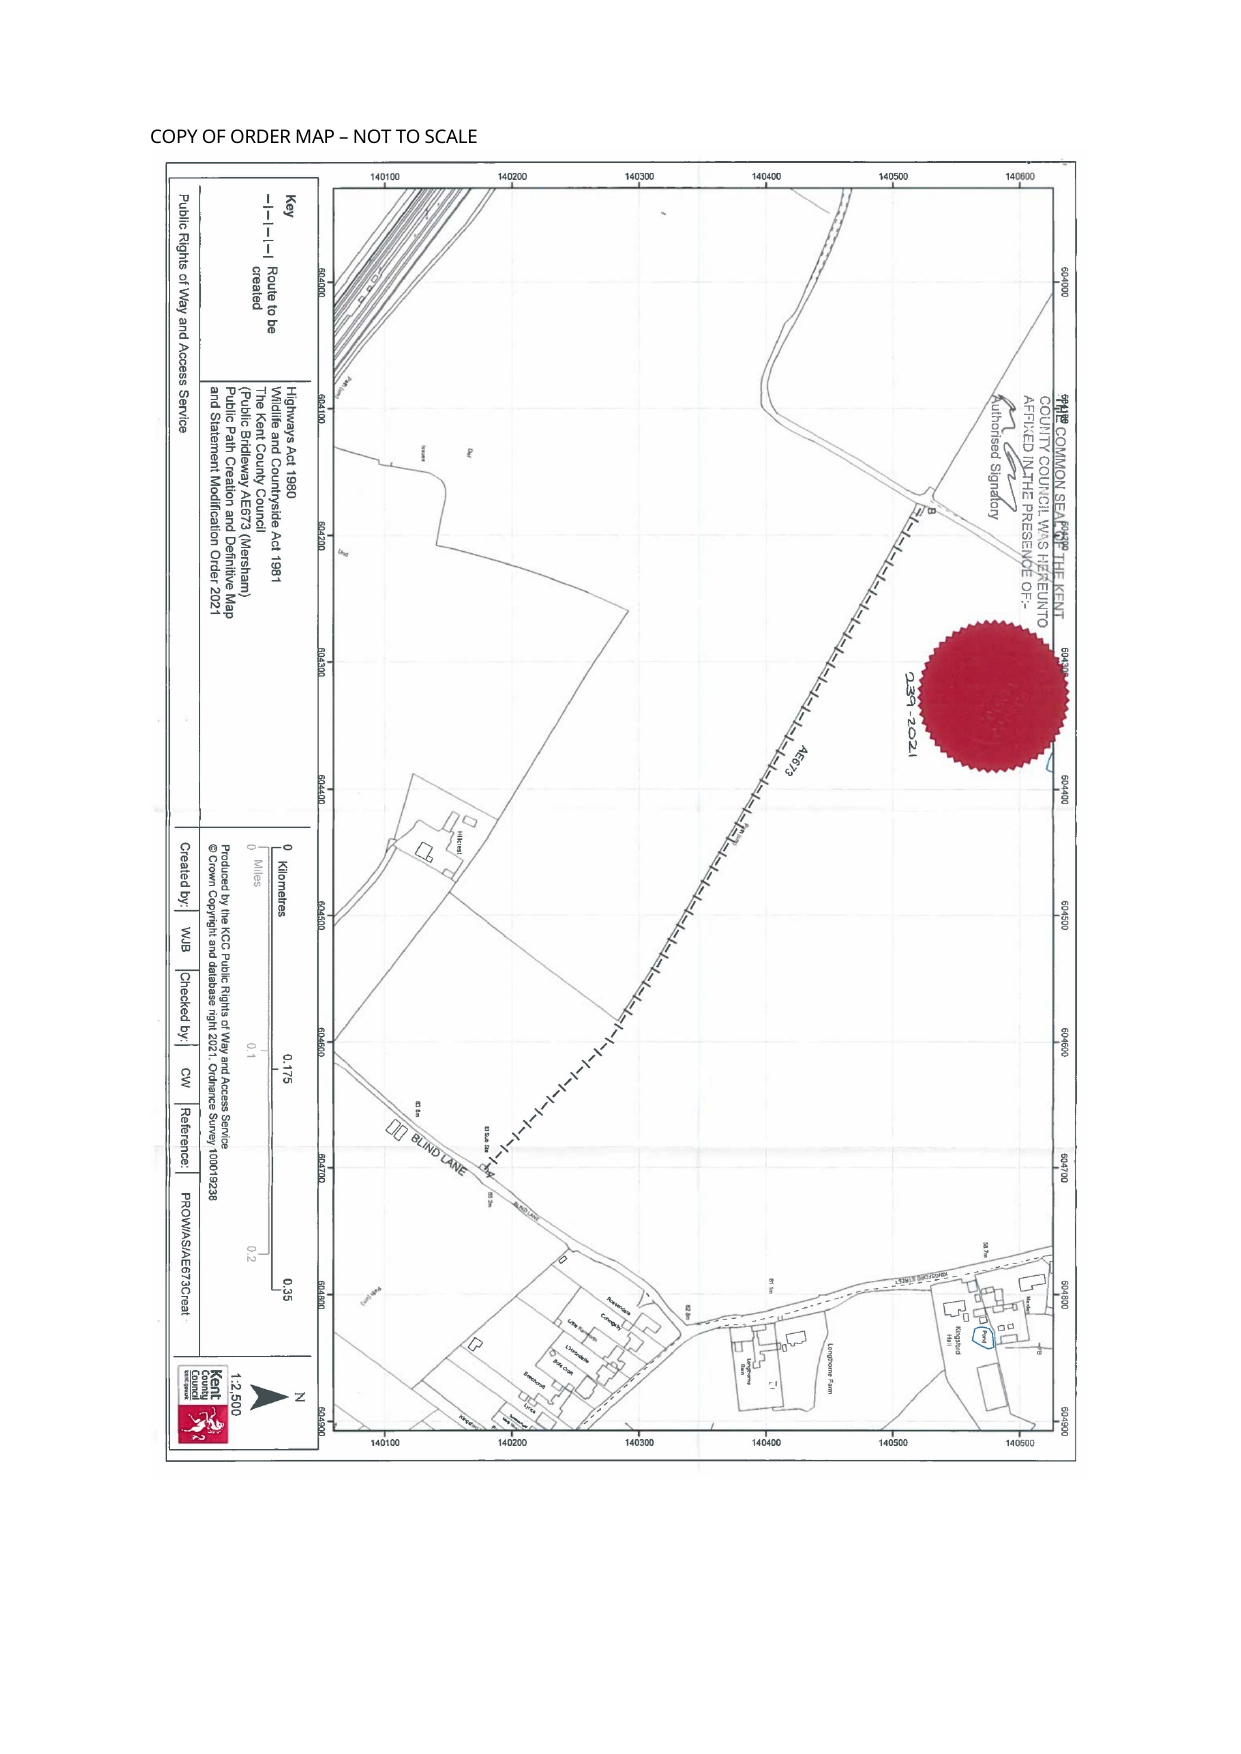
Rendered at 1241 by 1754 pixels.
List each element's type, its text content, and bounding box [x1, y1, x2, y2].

text COPY OF ORDER MAP – NOT TO SCALE [150, 123, 1090, 148]
